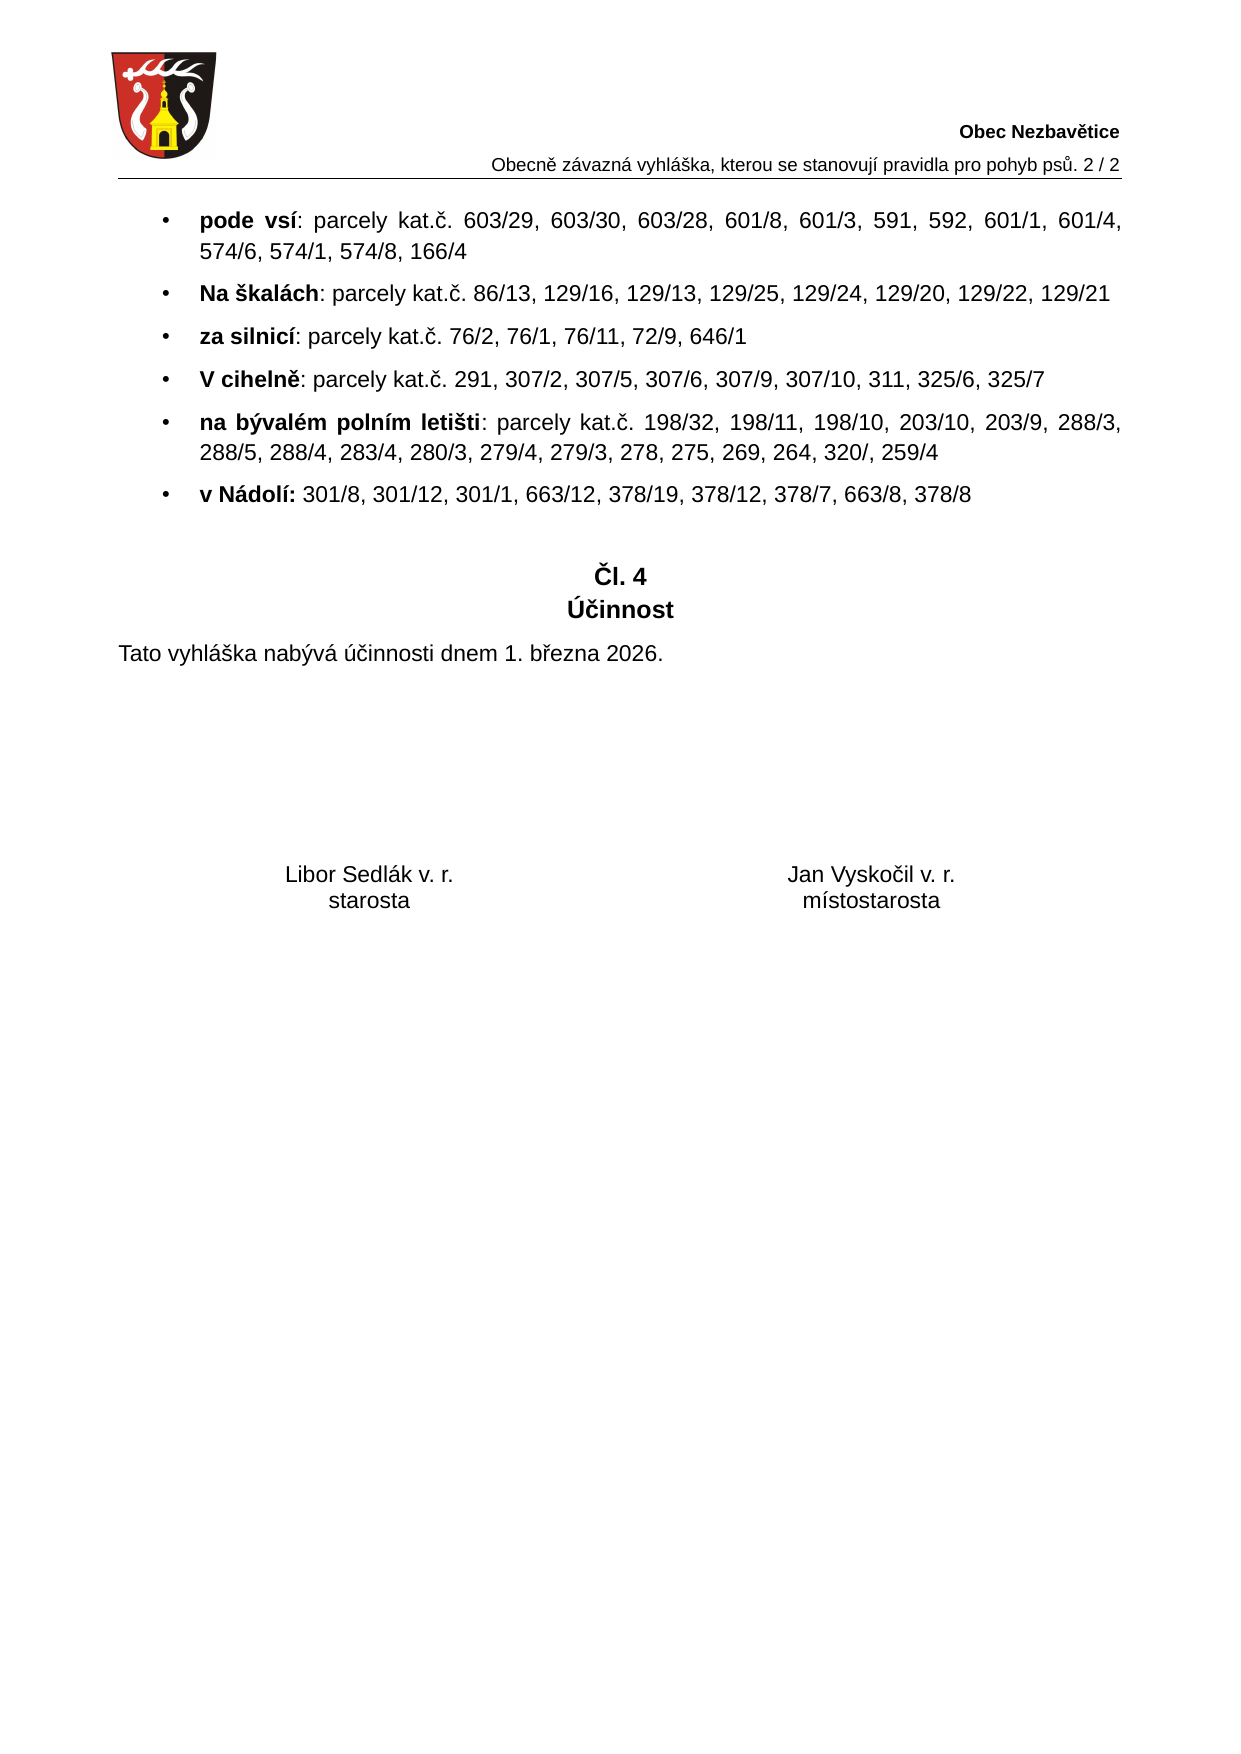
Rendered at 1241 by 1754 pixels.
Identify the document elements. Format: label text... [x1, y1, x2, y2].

picture [111, 52, 217, 159]
table_cell [118, 919, 620, 1037]
list V cihelně: parcely kat.č. 291, 307/2, 307/5, 307/6, 307/9, 307/10, 311, 325/6, 325/7 [162, 366, 1122, 392]
list Na škalách: parcely kat.č. 86/13, 129/16, 129/13, 129/25, 129/24, 129/20, 129/22, 129/21 [162, 280, 1122, 307]
table_cell [620, 919, 1122, 1037]
list na bývalém polním letišti: parcely kat.č. 198/32, 198/11, 198/10, 203/10, 203/9, 288/3, 288/5, 288/4, 283/4, 280/3, 279/4, 279/3, 278, 275, 269, 264, 320/, 259/4 [162, 408, 1122, 465]
subtitle Čl. 4 Účinnost [118, 562, 1122, 623]
list pode vsí: parcely kat.č. 603/29, 603/30, 603/28, 601/8, 601/3, 591, 592, 601/1, 601/4, 574/6, 574/1, 574/8, 166/4 [162, 207, 1122, 264]
text Tato vyhláška nabývá účinnosti dnem 1. března 2026. [118, 640, 1122, 666]
table_header Jan Vyskočil v. r. místostarosta [620, 801, 1122, 919]
table_header Libor Sedlák v. r. starosta [118, 801, 620, 919]
list za silnicí: parcely kat.č. 76/2, 76/1, 76/11, 72/9, 646/1 [162, 323, 1122, 349]
list v Nádolí: 301/8, 301/12, 301/1, 663/12, 378/19, 378/12, 378/7, 663/8, 378/8 [162, 481, 1122, 508]
